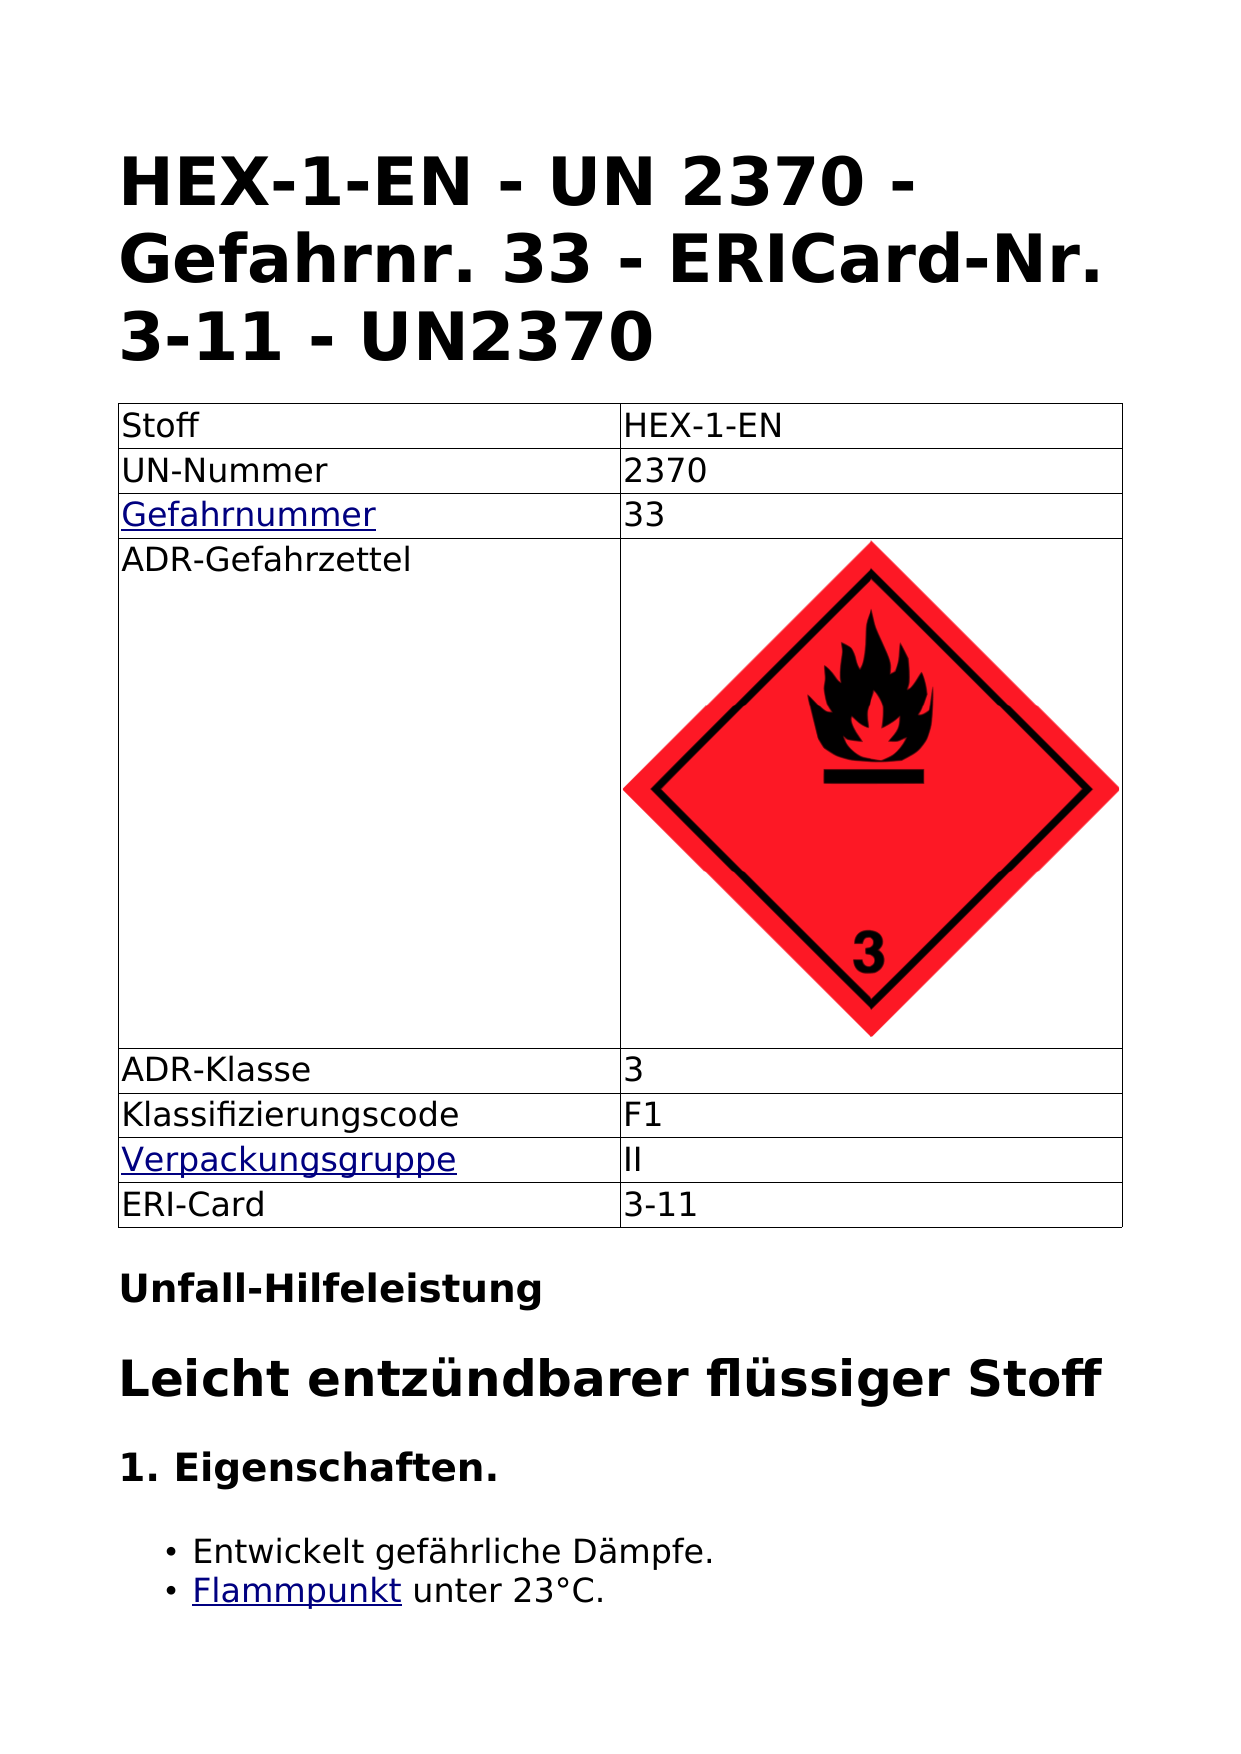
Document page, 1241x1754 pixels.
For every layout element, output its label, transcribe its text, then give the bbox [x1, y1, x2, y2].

table_cell Klassifizierungscode [119, 1094, 620, 1137]
subtitle Unfall-Hilfeleistung [118, 1267, 1122, 1312]
table_cell 3 [621, 1049, 1122, 1092]
list Flammpunkt unter 23°C. [177, 1571, 1122, 1610]
subtitle 1. Eigenschaften. [118, 1445, 1122, 1490]
picture [622, 540, 1120, 1037]
table_cell Verpackungsgruppe [119, 1138, 620, 1182]
table_cell [621, 539, 1122, 1048]
table_cell 33 [621, 494, 1122, 538]
table_cell ERI-Card [119, 1183, 620, 1227]
subtitle HEX-1-EN - UN 2370 - Gefahrnr. 33 - ERICard-Nr. 3-11 - UN2370 [118, 143, 1122, 376]
table_cell 3-11 [621, 1183, 1122, 1227]
table_header Stoff [119, 404, 620, 448]
table_cell 2370 [621, 449, 1122, 493]
table_header HEX-1-EN [621, 404, 1122, 448]
list Entwickelt gefährliche Dämpfe. [177, 1532, 1122, 1571]
table_cell Gefahrnummer [119, 494, 620, 538]
table_cell UN-Nummer [119, 449, 620, 493]
table_cell ADR-Klasse [119, 1049, 620, 1092]
table_cell ADR-Gefahrzettel [119, 539, 620, 1048]
subtitle Leicht entzündbarer flüssiger Stoff [118, 1349, 1122, 1408]
table_cell II [621, 1138, 1122, 1182]
table_cell F1 [621, 1094, 1122, 1137]
